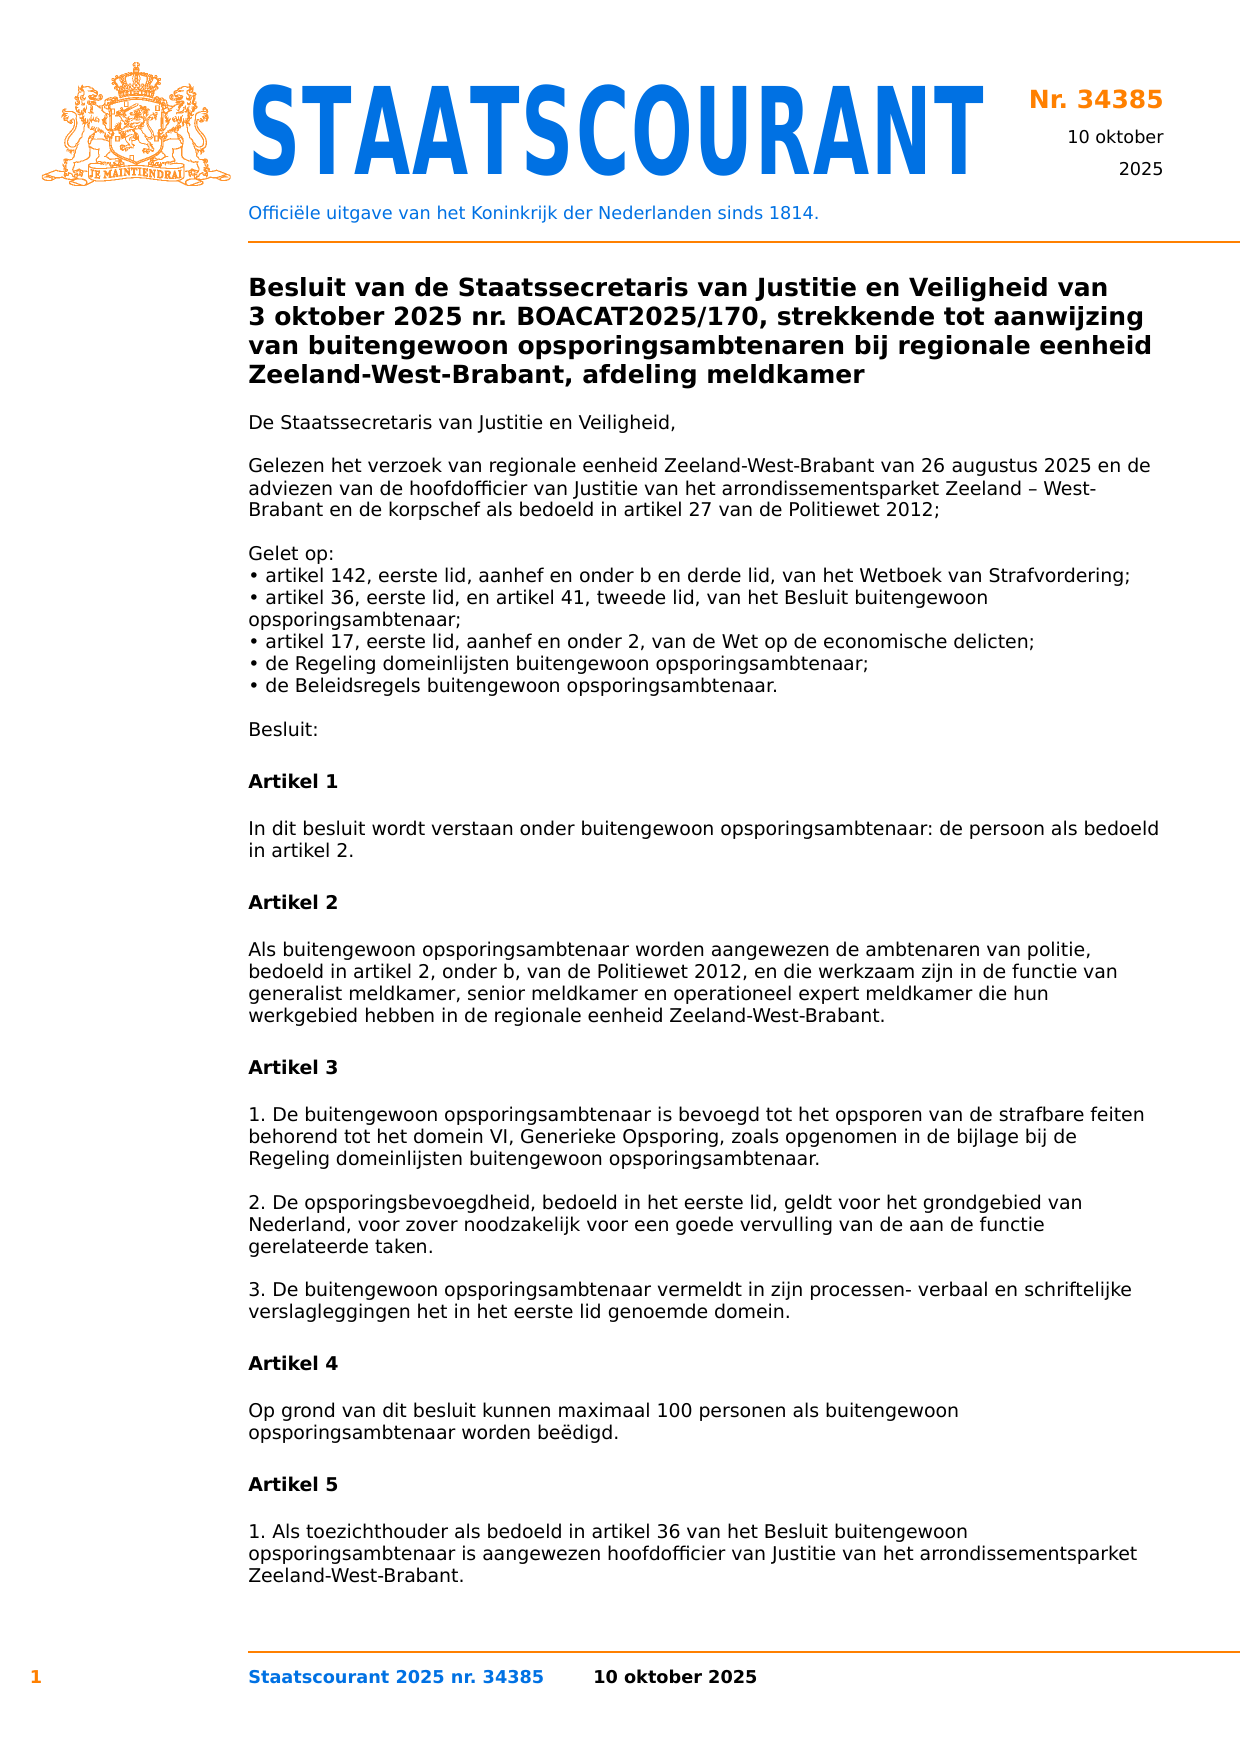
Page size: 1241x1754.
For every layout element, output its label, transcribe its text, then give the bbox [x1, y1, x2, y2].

text Gelezen het verzoek van regionale eenheid Zeeland-West-Brabant van 26 augustus 2025 en de adviezen van de hoofdofficier van Justitie van het arrondissementsparket Zeeland – West-Brabant en de korpschef als bedoeld in artikel 27 van de Politiewet 2012; [248, 455, 1163, 521]
text 3. De buitengewoon opsporingsambtenaar vermeldt in zijn processen- verbaal en schriftelijke verslagleggingen het in het eerste lid genoemde domein. [248, 1279, 1163, 1323]
text Besluit: [248, 719, 1163, 741]
text 1. De buitengewoon opsporingsambtenaar is bevoegd tot het opsporen van de strafbare feiten behorend tot het domein VI, Generieke Opsporing, zoals opgenomen in de bijlage bij de Regeling domeinlijsten buitengewoon opsporingsambtenaar. [248, 1104, 1163, 1170]
subtitle Besluit van de Staatssecretaris van Justitie en Veiligheid van 3 oktober 2025 nr. BOACAT2025/170, strekkende tot aanwijzing van buitengewoon opsporingsambtenaren bij regionale eenheid Zeeland-West-Brabant, afdeling meldkamer [248, 273, 1163, 390]
table_cell Officiële uitgave van het Koninkrijk der Nederlanden sinds 1814. [248, 203, 1240, 241]
table_header [25, 62, 248, 241]
table_cell 2025 [998, 153, 1240, 203]
subtitle Artikel 5 [248, 1474, 1163, 1496]
text 2. De opsporingsbevoegdheid, bedoeld in het eerste lid, geldt voor het grondgebied van Nederland, voor zover noodzakelijk voor een goede vervulling van de aan de functie gerelateerde taken. [248, 1192, 1163, 1257]
text Als buitengewoon opsporingsambtenaar worden aangewezen de ambtenaren van politie, bedoeld in artikel 2, onder b, van de Politiewet 2012, en die werkzaam zijn in de functie van generalist meldkamer, senior meldkamer en operationeel expert meldkamer die hun werkgebied hebben in de regionale eenheid Zeeland-West-Brabant. [248, 939, 1163, 1027]
text • artikel 17, eerste lid, aanhef en onder 2, van de Wet op de economische delicten; [248, 631, 1163, 653]
text Gelet op: [248, 543, 1163, 565]
picture [41, 62, 231, 186]
text De Staatssecretaris van Justitie en Veiligheid, [248, 412, 1163, 433]
text • artikel 36, eerste lid, en artikel 41, tweede lid, van het Besluit buitengewoon opsporingsambtenaar; [248, 587, 1163, 631]
text • de Regeling domeinlijsten buitengewoon opsporingsambtenaar; [248, 653, 1163, 675]
text 1. Als toezichthouder als bedoeld in artikel 36 van het Besluit buitengewoon opsporingsambtenaar is aangewezen hoofdofficier van Justitie van het arrondissementsparket Zeeland-West-Brabant. [248, 1521, 1163, 1587]
table_header Nr. 34385 [998, 62, 1240, 121]
subtitle Artikel 4 [248, 1353, 1163, 1375]
text Op grond van dit besluit kunnen maximaal 100 personen als buitengewoon opsporingsambtenaar worden beëdigd. [248, 1400, 1163, 1444]
subtitle Artikel 1 [248, 771, 1163, 793]
subtitle Artikel 2 [248, 892, 1163, 914]
text • de Beleidsregels buitengewoon opsporingsambtenaar. [248, 675, 1163, 697]
table_cell 10 oktober [998, 121, 1240, 153]
text In dit besluit wordt verstaan onder buitengewoon opsporingsambtenaar: de persoon als bedoeld in artikel 2. [248, 818, 1163, 862]
subtitle Artikel 3 [248, 1057, 1163, 1079]
text • artikel 142, eerste lid, aanhef en onder b en derde lid, van het Wetboek van Strafvordering; [248, 565, 1163, 587]
table_header STAATSCOURANT [248, 62, 998, 203]
